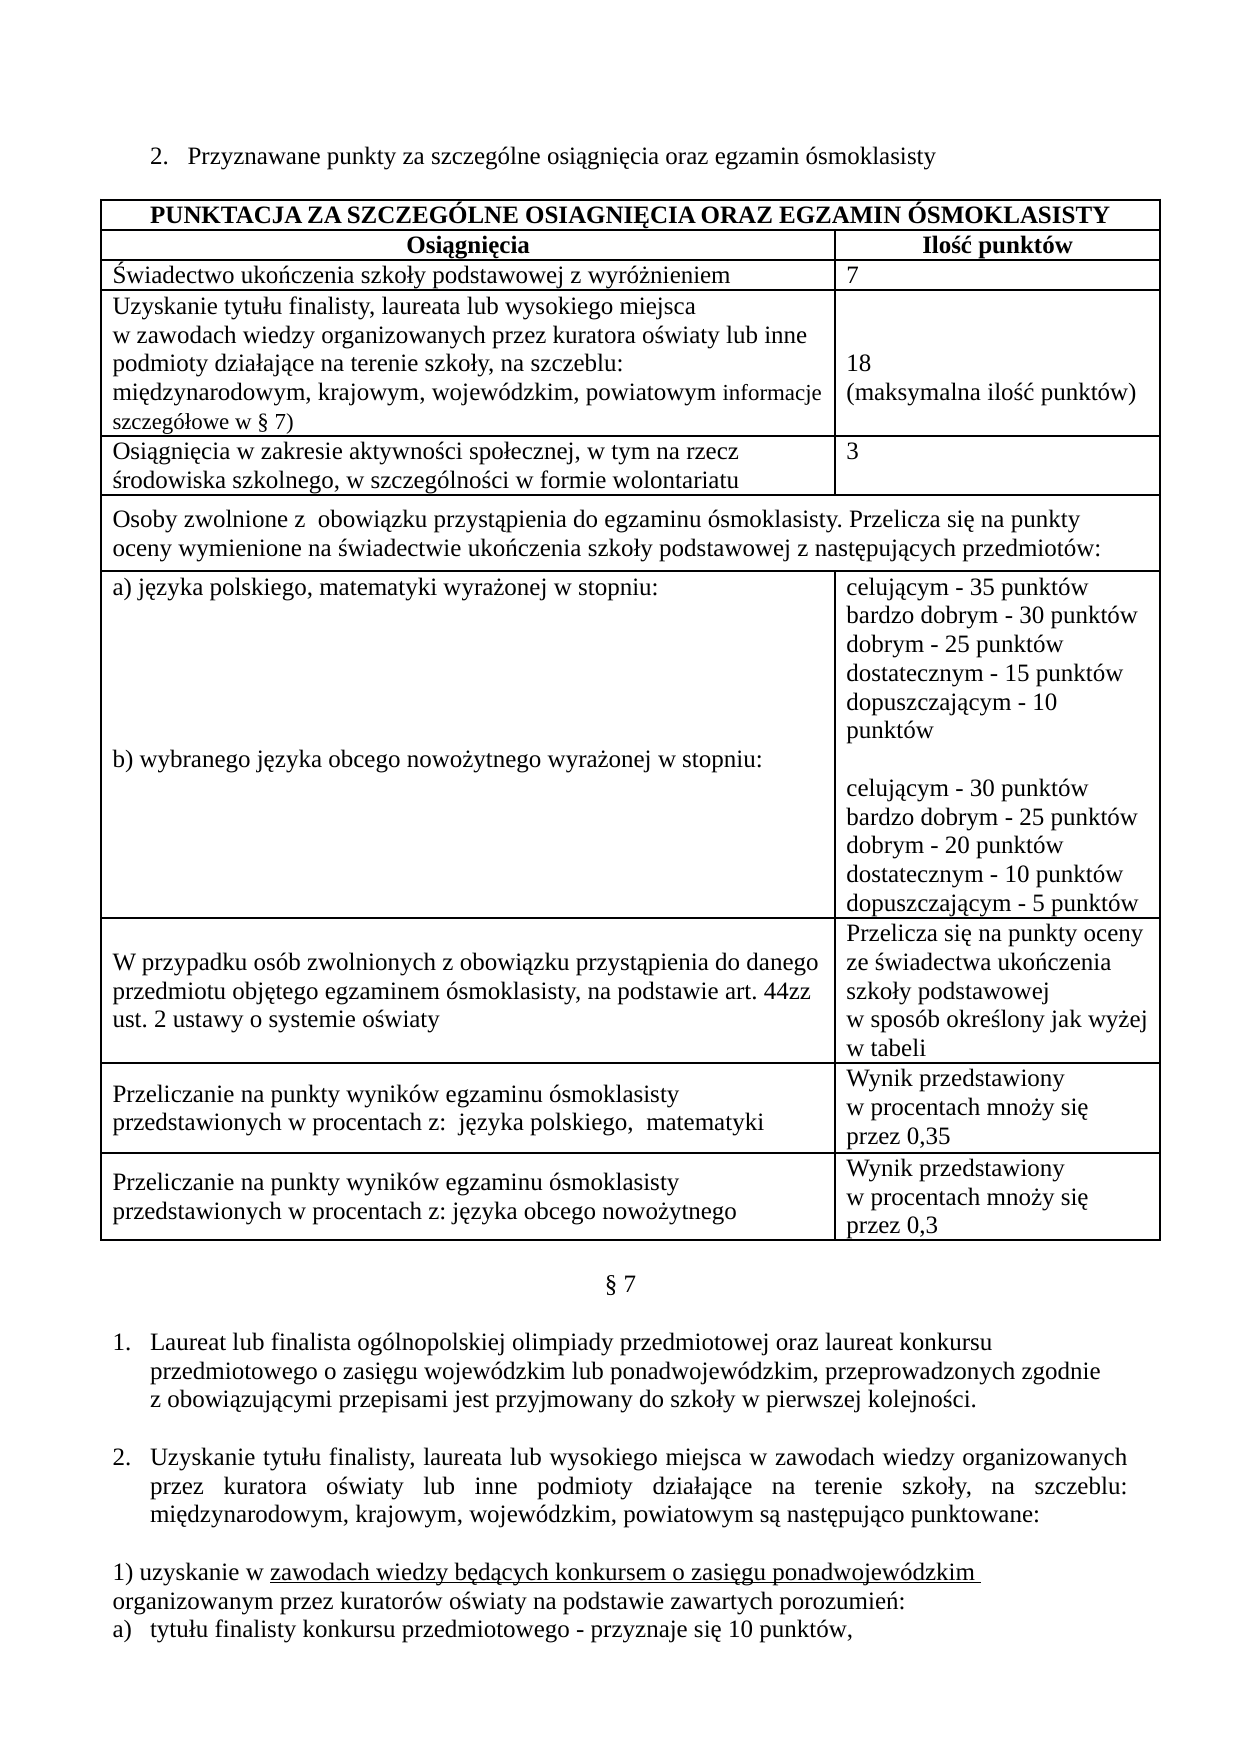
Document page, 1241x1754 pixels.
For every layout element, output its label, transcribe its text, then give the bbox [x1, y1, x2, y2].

text § 7 [112, 1269, 1128, 1298]
list Przyznawane punkty za szczególne osiągnięcia oraz egzamin ósmoklasisty [150, 141, 1128, 170]
table_cell Osoby zwolnione z obowiązku przystąpienia do egzaminu ósmoklasisty. Przelicza się na punkty oceny wymienione na świadectwie ukończenia szkoły podstawowej z następujących przedmiotów: [102, 496, 1159, 570]
table_cell 18 (maksymalna ilość punktów) [836, 291, 1159, 435]
table_cell Uzyskanie tytułu finalisty, laureata lub wysokiego miejsca w zawodach wiedzy organizowanych przez kuratora oświaty lub inne podmioty działające na terenie szkoły, na szczeblu: międzynarodowym, krajowym, wojewódzkim, powiatowym informacje szczegółowe w § 7) [102, 291, 834, 435]
table_cell Przeliczanie na punkty wyników egzaminu ósmoklasisty przedstawionych w procentach z: języka polskiego, matematyki [102, 1064, 834, 1151]
table_cell 7 [836, 261, 1159, 289]
list Laureat lub finalista ogólnopolskiej olimpiady przedmiotowej oraz laureat konkursu przedmiotowego o zasięgu wojewódzkim lub ponadwojewódzkim, przeprowadzonych zgodnie z obowiązującymi przepisami jest przyjmowany do szkoły w pierwszej kolejności. [112, 1327, 1128, 1413]
table_cell Przelicza się na punkty oceny ze świadectwa ukończenia szkoły podstawowej w sposób określony jak wyżej w tabeli [836, 919, 1159, 1062]
table_cell Osiągnięcia [102, 231, 834, 259]
table_cell celującym - 35 punktów bardzo dobrym - 30 punktów dobrym - 25 punktów dostatecznym - 15 punktów dopuszczającym - 10 punktów celującym - 30 punktów bardzo dobrym - 25 punktów dobrym - 20 punktów dostatecznym - 10 punktów dopuszczającym - 5 punktów [836, 572, 1159, 917]
table_cell Wynik przedstawiony w procentach mnoży się przez 0,35 [836, 1064, 1159, 1151]
table_cell Ilość punktów [836, 231, 1159, 259]
list tytułu finalisty konkursu przedmiotowego - przyznaje się 10 punktów, [112, 1614, 1128, 1643]
table_cell Osiągnięcia w zakresie aktywności społecznej, w tym na rzecz środowiska szkolnego, w szczególności w formie wolontariatu [102, 437, 834, 494]
table_cell W przypadku osób zwolnionych z obowiązku przystąpienia do danego przedmiotu objętego egzaminem ósmoklasisty, na podstawie art. 44zz ust. 2 ustawy o systemie oświaty [102, 919, 834, 1062]
table_cell 3 [836, 437, 1159, 494]
list Uzyskanie tytułu finalisty, laureata lub wysokiego miejsca w zawodach wiedzy organizowanych przez kuratora oświaty lub inne podmioty działające na terenie szkoły, na szczeblu: międzynarodowym, krajowym, wojewódzkim, powiatowym są następująco punktowane: [112, 1442, 1128, 1528]
table_cell Świadectwo ukończenia szkoły podstawowej z wyróżnieniem [102, 261, 834, 289]
table_cell Wynik przedstawiony w procentach mnoży się przez 0,3 [836, 1154, 1159, 1239]
text 1) uzyskanie w zawodach wiedzy będących konkursem o zasięgu ponadwojewódzkim [112, 1557, 1128, 1586]
table_cell Przeliczanie na punkty wyników egzaminu ósmoklasisty przedstawionych w procentach z: języka obcego nowożytnego [102, 1154, 834, 1239]
table_header PUNKTACJA ZA SZCZEGÓLNE OSIAGNIĘCIA ORAZ EGZAMIN ÓSMOKLASISTY [102, 201, 1159, 229]
text organizowanym przez kuratorów oświaty na podstawie zawartych porozumień: [112, 1586, 1128, 1614]
table_cell a) języka polskiego, matematyki wyrażonej w stopniu: b) wybranego języka obcego nowożytnego wyrażonej w stopniu: [102, 572, 834, 917]
